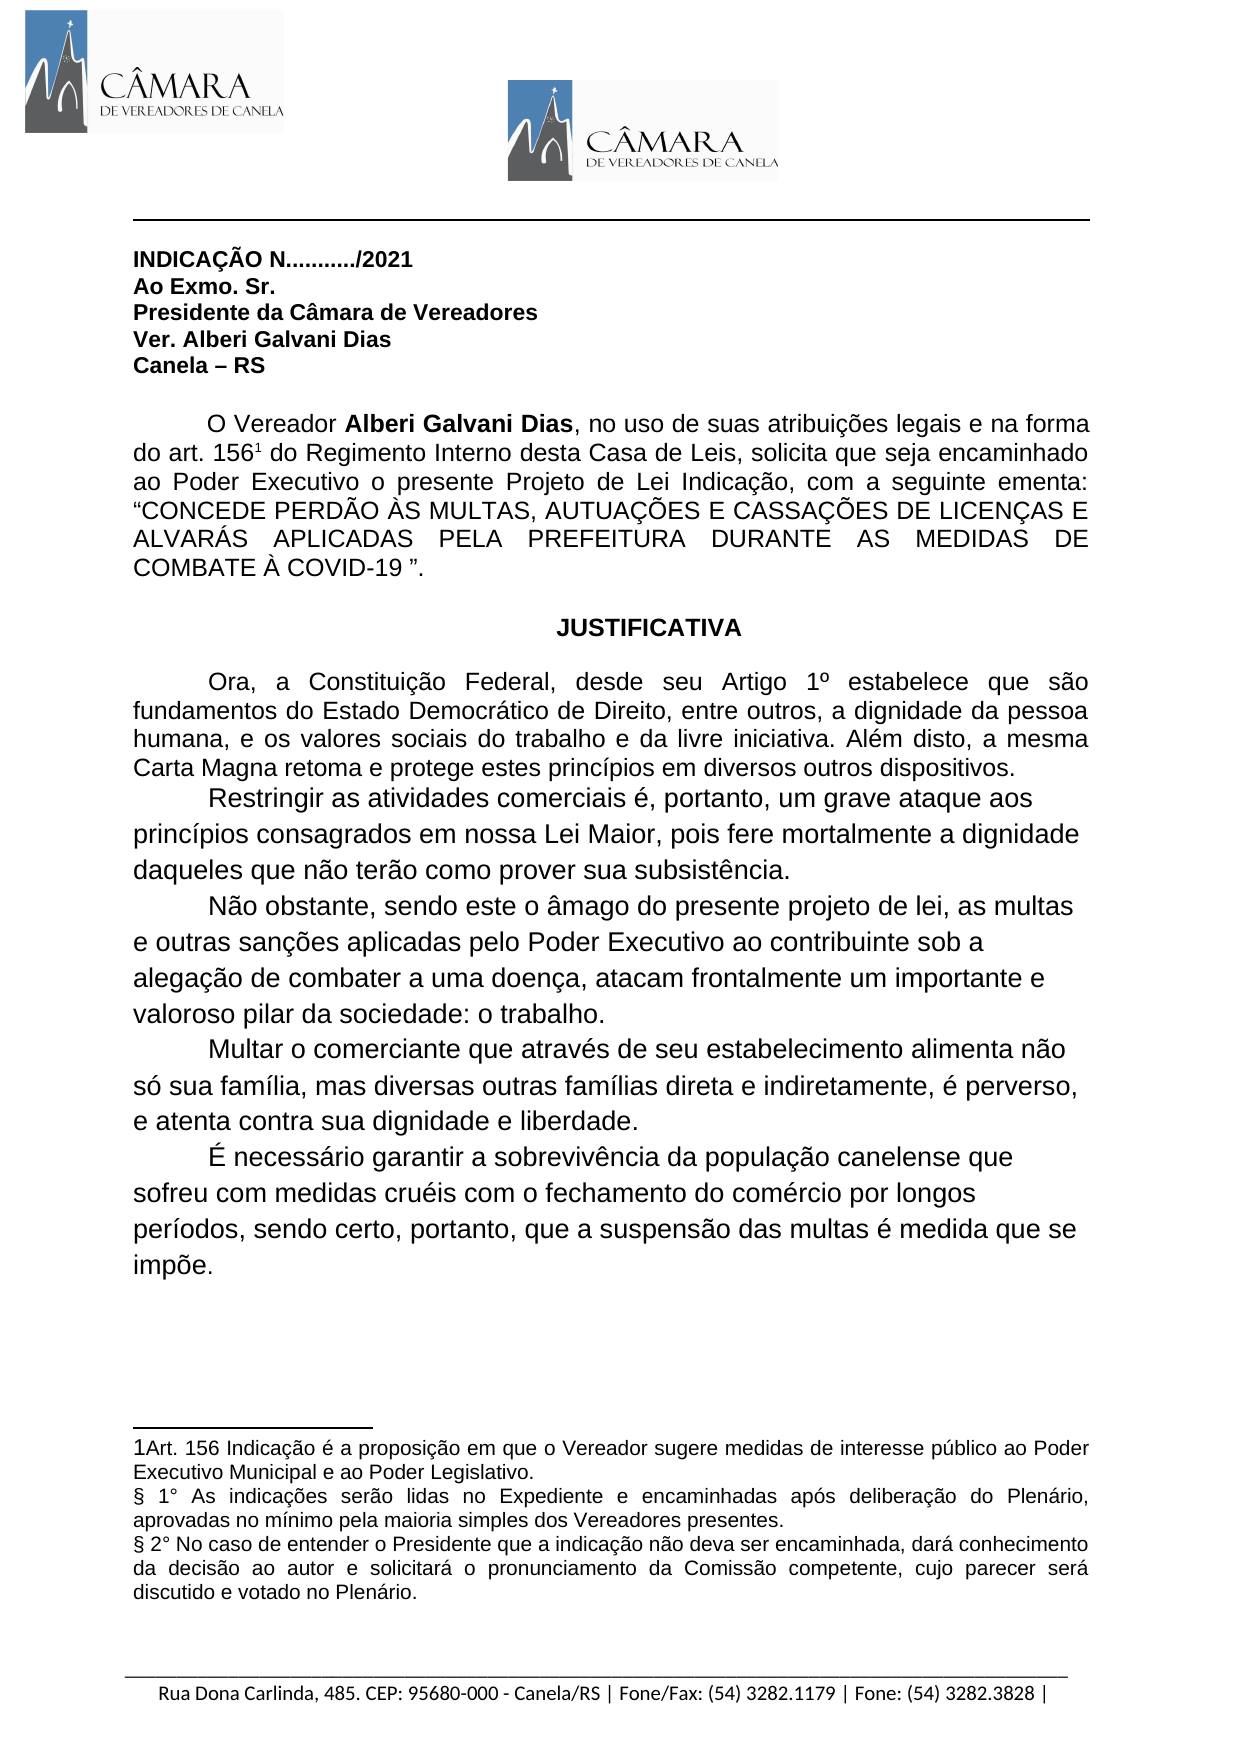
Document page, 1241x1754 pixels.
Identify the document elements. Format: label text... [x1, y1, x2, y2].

text Ora, a Constituição Federal, desde seu Artigo 1º estabelece que são fundamentos do Estado Democrático de Direito, entre outros, a dignidade da pessoa humana, e os valores sociais do trabalho e da livre iniciativa. Além disto, a mesma Carta Magna retoma e protege estes princípios em diversos outros dispositivos. [133, 667, 1090, 782]
text Ver. Alberi Galvani Dias [133, 326, 1090, 352]
text O Vereador Alberi Galvani Dias, no uso de suas atribuições legais e na forma do art. 156 do Regimento Interno desta Casa de Leis, solicita que seja encaminhado ao Poder Executivo o presente Projeto de Lei Indicação, com a seguinte ementa: “CONCEDE PERDÃO ÀS MULTAS, AUTUAÇÕES E CASSAÇÕES DE LICENÇAS E ALVARÁS APLICADAS PELA PREFEITURA DURANTE AS MEDIDAS DE COMBATE À COVID-19 ”. [133, 409, 1090, 582]
text Restringir as atividades comerciais é, portanto, um grave ataque aos princípios consagrados em nossa Lei Maior, pois fere mortalmente a dignidade daqueles que não terão como prover sua subsistência. Não obstante, sendo este o âmago do presente projeto de lei, as multas e outras sanções aplicadas pelo Poder Executivo ao contribuinte sob a alegação de combater a uma doença, atacam frontalmente um importante e valoroso pilar da sociedade: o trabalho. Multar o comerciante que através de seu estabelecimento alimenta não só sua família, mas diversas outras famílias direta e indiretamente, é perverso, e atenta contra sua dignidade e liberdade. É necessário garantir a sobrevivência da população canelense que sofreu com medidas cruéis com o fechamento do comércio por longos períodos, sendo certo, portanto, que a suspensão das multas é medida que se impõe. [133, 782, 1090, 1280]
picture [507, 80, 778, 181]
text § 1° As indicações serão lidas no Expediente e encaminhadas após deliberação do Plenário, aprovadas no mínimo pela maioria simples dos Vereadores presentes. [133, 1484, 1090, 1532]
text Presidente da Câmara de Vereadores [133, 299, 1090, 326]
text JUSTIFICATIVA [133, 613, 1090, 642]
text Canela – RS [133, 352, 1090, 378]
text § 2° No caso de entender o Presidente que a indicação não deva ser encaminhada, dará conhecimento da decisão ao autor e solicitará o pronunciamento da Comissão competente, cujo parecer será discutido e votado no Plenário. [133, 1532, 1090, 1604]
text INDICAÇÃO N.........../2021 [133, 246, 1090, 273]
picture [35, 10, 274, 133]
text Ao Exmo. Sr. [133, 273, 1090, 299]
text Art. 156 Indicação é a proposição em que o Vereador sugere medidas de interesse público ao Poder Executivo Municipal e ao Poder Legislativo. [133, 1434, 1090, 1484]
